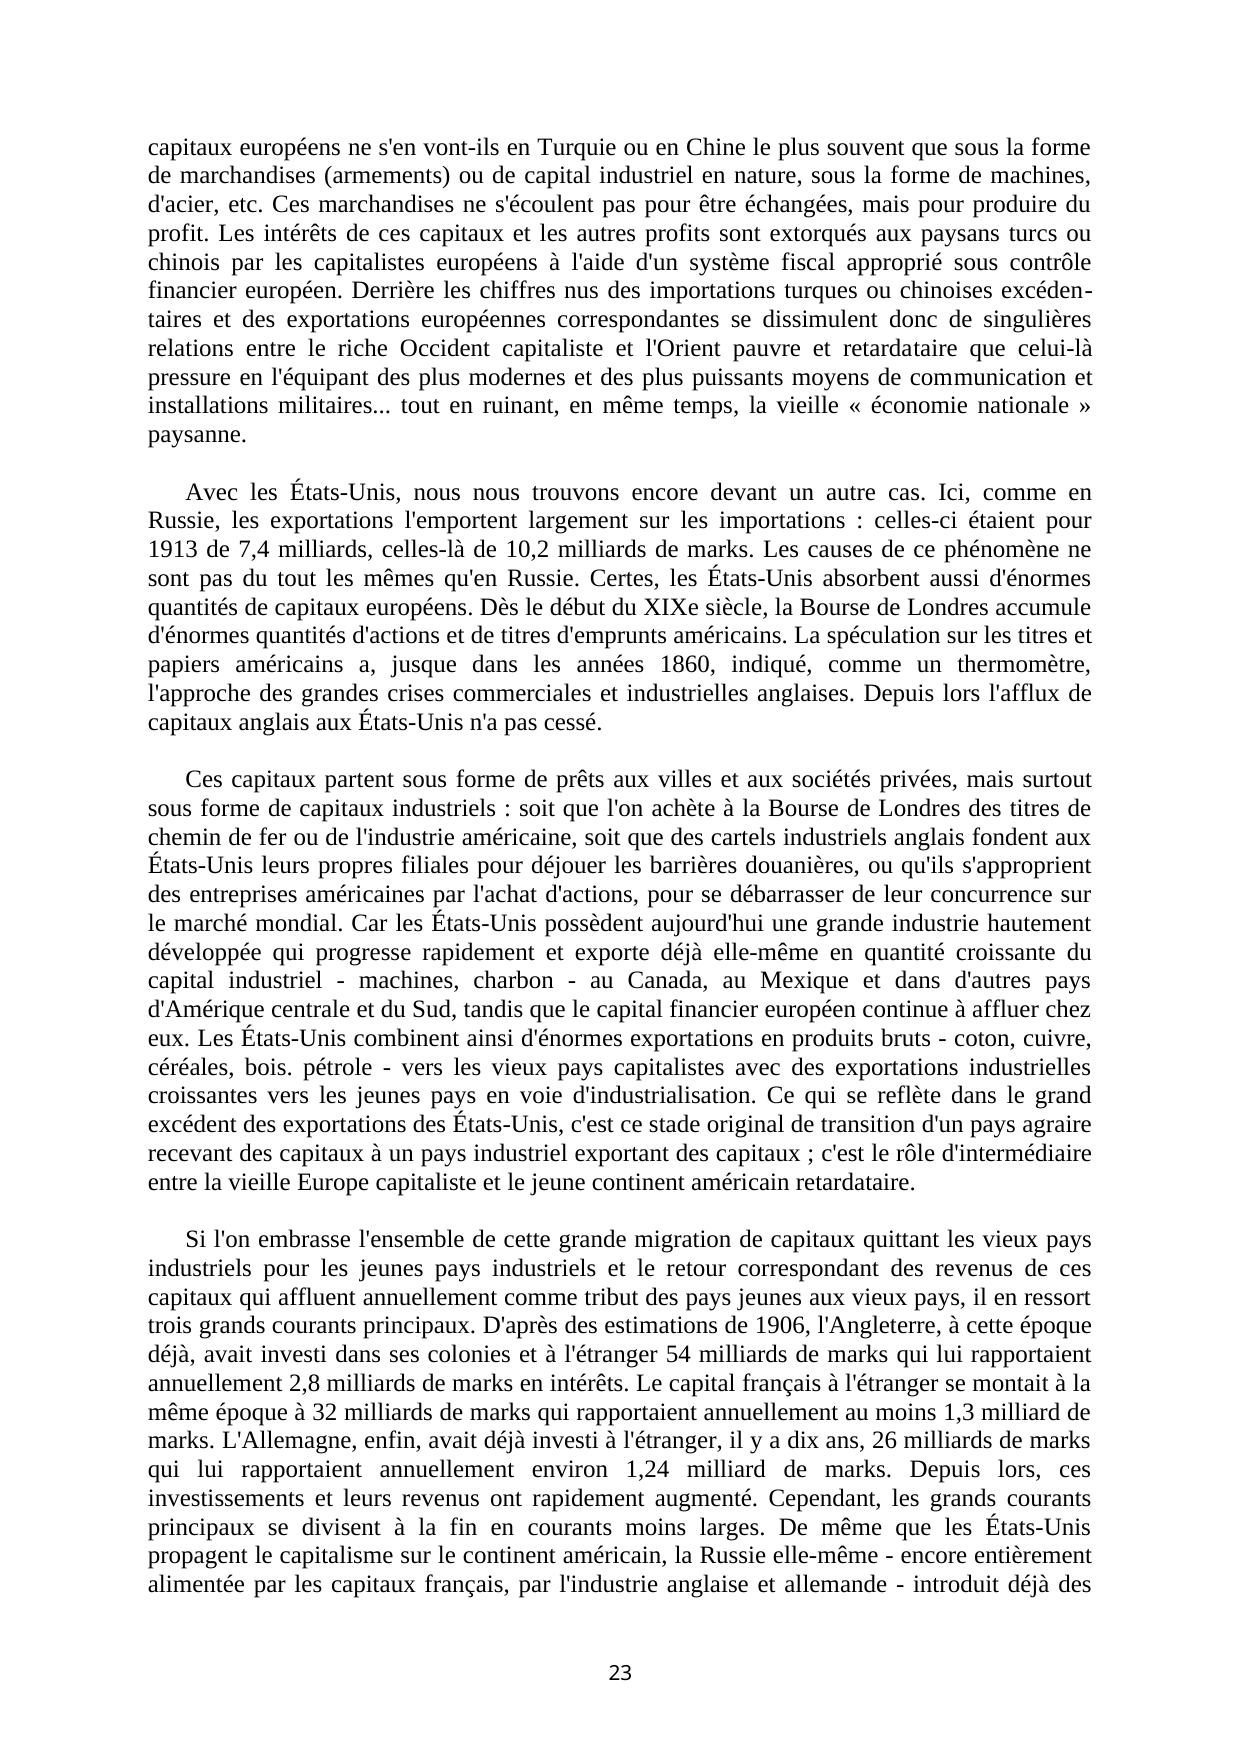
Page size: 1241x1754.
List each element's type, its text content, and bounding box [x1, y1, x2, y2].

text Avec les États-Unis, nous nous trouvons encore devant un autre cas. Ici, comme en Russie, les exportations l'emportent largement sur les importations : celles-ci étaient pour 1913 de 7,4 milliards, celles-là de 10,2 milliards de marks. Les causes de ce phénomène ne sont pas du tout les mêmes qu'en Russie. Certes, les États-Unis absorbent aussi d'énormes quantités de capitaux européens. Dès le début du XIXe siècle, la Bourse de Londres accumule d'énormes quantités d'actions et de titres d'emprunts américains. La spéculation sur les titres et papiers américains a, jusque dans les années 1860, indiqué, comme un thermomètre, l'approche des grandes crises commerciales et industrielles anglaises. Depuis lors l'afflux de capitaux anglais aux États-Unis n'a pas cessé. [148, 477, 1093, 735]
text Ces capitaux partent sous forme de prêts aux villes et aux sociétés privées, mais surtout sous forme de capitaux industriels : soit que l'on achète à la Bourse de Londres des titres de chemin de fer ou de l'industrie américaine, soit que des cartels industriels anglais fondent aux États-Unis leurs propres filiales pour déjouer les barrières douanières, ou qu'ils s'approprient des entreprises américaines par l'achat d'actions, pour se débarrasser de leur concurrence sur le marché mondial. Car les États-Unis possèdent aujourd'hui une grande industrie hautement développée qui progresse rapidement et exporte déjà elle-même en quantité croissante du capital industriel - machines, charbon - au Canada, au Mexique et dans d'autres pays d'Amérique centrale et du Sud, tandis que le capital financier européen continue à affluer chez eux. Les États-Unis combinent ainsi d'énormes exportations en produits bruts - coton, cuivre, céréales, bois. pétrole - vers les vieux pays capitalistes avec des exportations industrielles croissantes vers les jeunes pays en voie d'industrialisation. Ce qui se reflète dans le grand excédent des exportations des États-Unis, c'est ce stade original de transition d'un pays agraire recevant des capitaux à un pays industriel exportant des capitaux ; c'est le rôle d'intermédiaire entre la vieille Europe capitaliste et le jeune continent américain retardataire. [148, 764, 1093, 1195]
text Si l'on embrasse l'ensemble de cette grande migration de capitaux quittant les vieux pays industriels pour les jeunes pays industriels et le retour correspondant des revenus de ces capitaux qui affluent annuellement comme tribut des pays jeunes aux vieux pays, il en ressort trois grands courants principaux. D'après des estimations de 1906, l'Angleterre, à cette époque déjà, avait investi dans ses colonies et à l'étranger 54 milliards de marks qui lui rapportaient annuellement 2,8 milliards de marks en intérêts. Le capital français à l'étranger se montait à la même époque à 32 milliards de marks qui rapportaient annuellement au moins 1,3 milliard de marks. L'Allemagne, enfin, avait déjà investi à l'étranger, il y a dix ans, 26 milliards de marks qui lui rapportaient annuellement environ 1,24 milliard de marks. Depuis lors, ces investissements et leurs revenus ont rapidement augmenté. Cependant, les grands courants principaux se divisent à la fin en courants moins larges. De même que les États-Unis propagent le capitalisme sur le continent américain, la Russie elle-même - encore entièrement alimentée par les capitaux français, par l'industrie anglaise et allemande - introduit déjà des [148, 1224, 1093, 1598]
text capitaux européens ne s'en vont-ils en Turquie ou en Chine le plus souvent que sous la forme de marchandises (armements) ou de capital industriel en nature, sous la forme de machines, d'acier, etc. Ces marchandises ne s'écoulent pas pour être échangées, mais pour produire du profit. Les intérêts de ces capitaux et les autres profits sont extorqués aux paysans turcs ou chinois par les capitalistes européens à l'aide d'un système fiscal approprié sous contrôle financier européen. Derrière les chiffres nus des importations turques ou chinoises excéden­taires et des exportations européennes correspondantes se dissimulent donc de singulières relations entre le riche Occident capitaliste et l'Orient pauvre et retarda­taire que celui-là pressure en l'équipant des plus modernes et des plus puissants moyens de com­munication et installations militaires... tout en ruinant, en même temps, la vieille « économie nationale » paysanne. [148, 132, 1093, 448]
